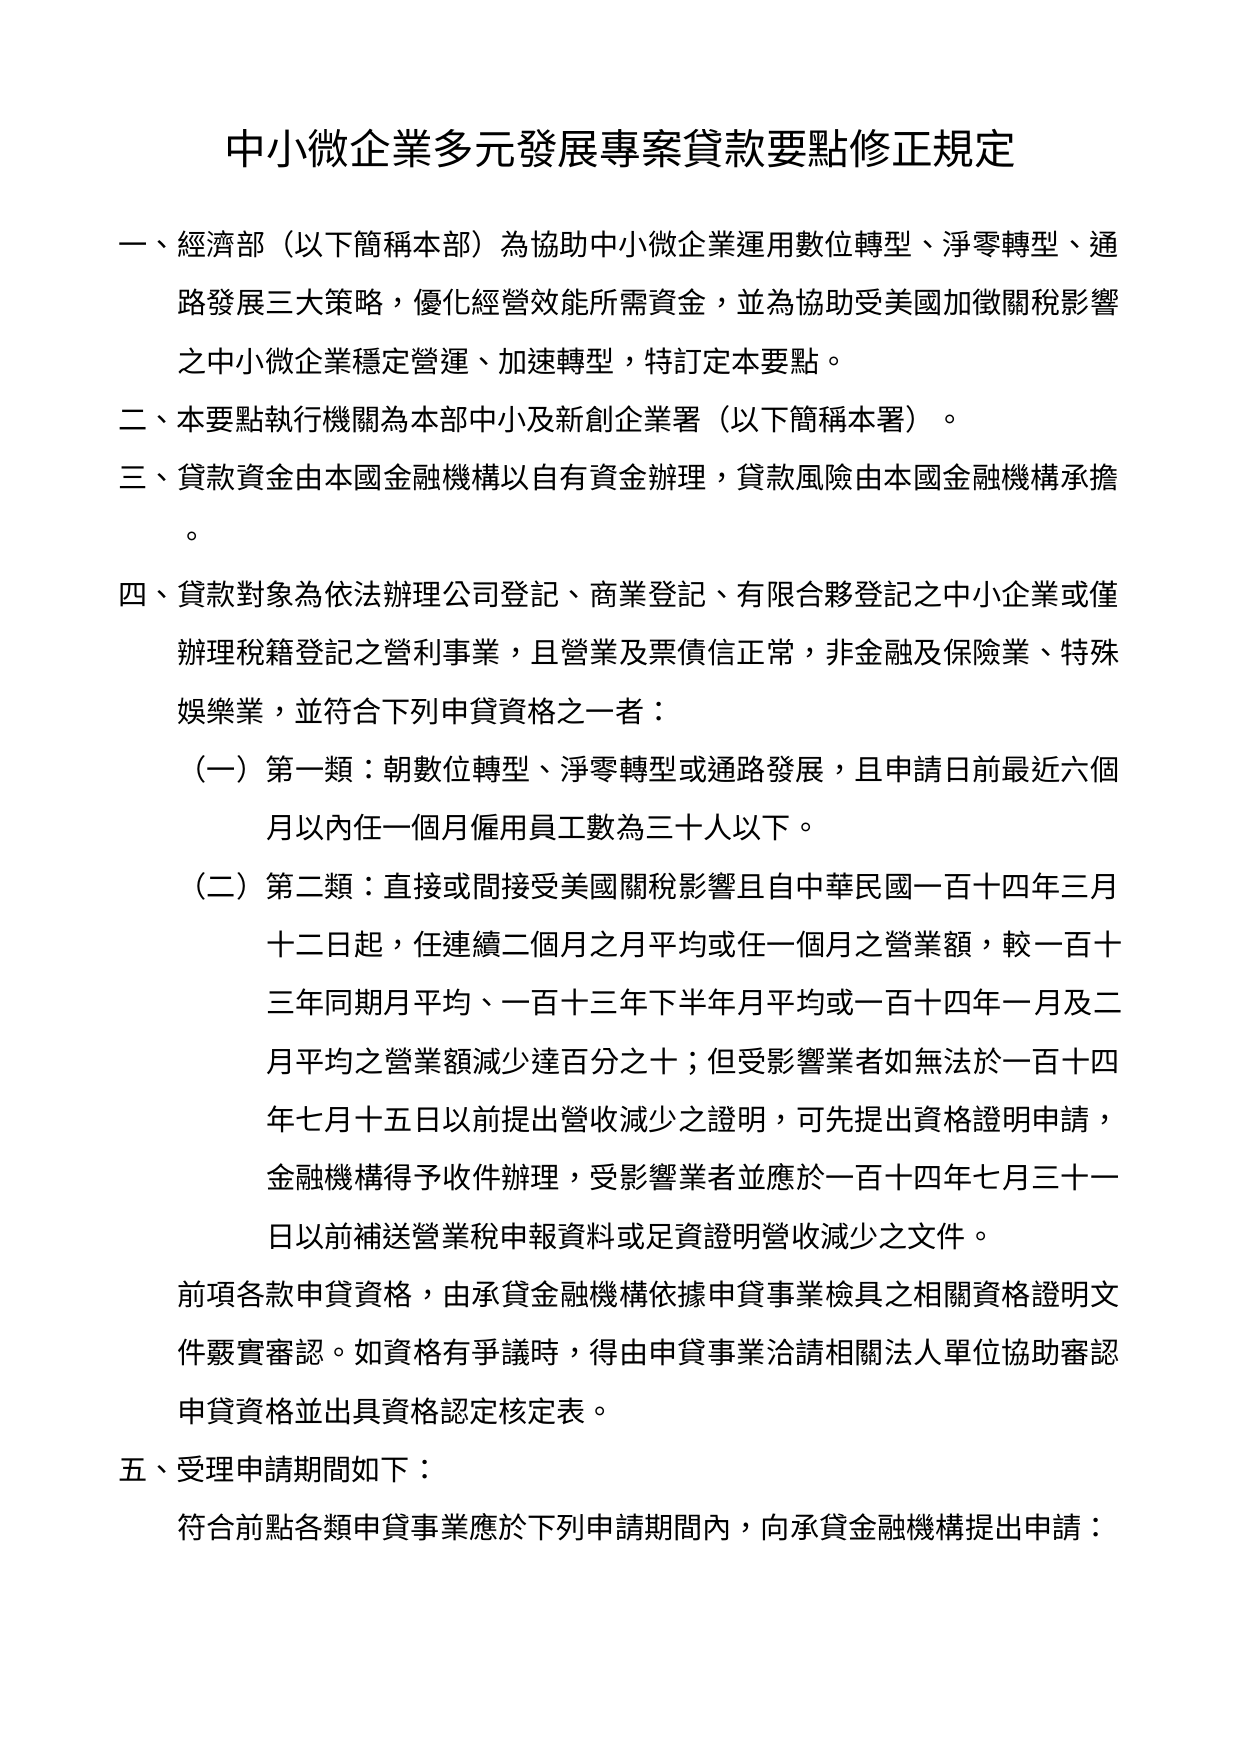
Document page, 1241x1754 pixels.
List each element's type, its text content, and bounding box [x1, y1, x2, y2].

text 符合前點各類申貸事業應於下列申請期間內，向承貸金融機構提出申請： [177, 1492, 1122, 1551]
text （二）第二類：直接或間接受美國關稅影響且自中華民國一百十四年三月十二日起，任連續二個月之月平均或任一個月之營業額，較一百十三年同期月平均、一百十三年下半年月平均或一百十四年一月及二月平均之營業額減少達百分之十；但受影響業者如無法於一百十四年七月十五日以前提出營收減少之證明，可先提出資格證明申請，金融機構得予收件辦理，受影響業者並應於一百十四年七月三十一日以前補送營業稅申報資料或足資證明營收減少之文件。 [177, 851, 1122, 1259]
text 五、受理申請期間如下： [118, 1434, 1122, 1492]
text 前項各款申貸資格，由承貸金融機構依據申貸事業檢具之相關資格證明文件覈實審認。如資格有爭議時，得由申貸事業洽請相關法人單位協助審認申貸資格並出具資格認定核定表。 [177, 1259, 1122, 1434]
text 三、貸款資金由本國金融機構以自有資金辦理，貸款風險由本國金融機構承擔。 [118, 442, 1122, 559]
text 一、經濟部（以下簡稱本部）為協助中小微企業運用數位轉型、淨零轉型、通路發展三大策略，優化經營效能所需資金，並為協助受美國加徵關稅影響之中小微企業穩定營運、加速轉型，特訂定本要點。 [118, 209, 1122, 384]
text 四、貸款對象為依法辦理公司登記、商業登記、有限合夥登記之中小企業或僅辦理稅籍登記之營利事業，且營業及票債信正常，非金融及保險業、特殊娛樂業，並符合下列申貸資格之一者： [118, 559, 1122, 734]
text （一）第一類：朝數位轉型、淨零轉型或通路發展，且申請日前最近六個月以內任一個月僱用員工數為三十人以下。 [177, 734, 1122, 851]
text 中小微企業多元發展專案貸款要點修正規定 [118, 118, 1122, 176]
text 二、本要點執行機關為本部中小及新創企業署（以下簡稱本署）。 [118, 384, 1122, 442]
